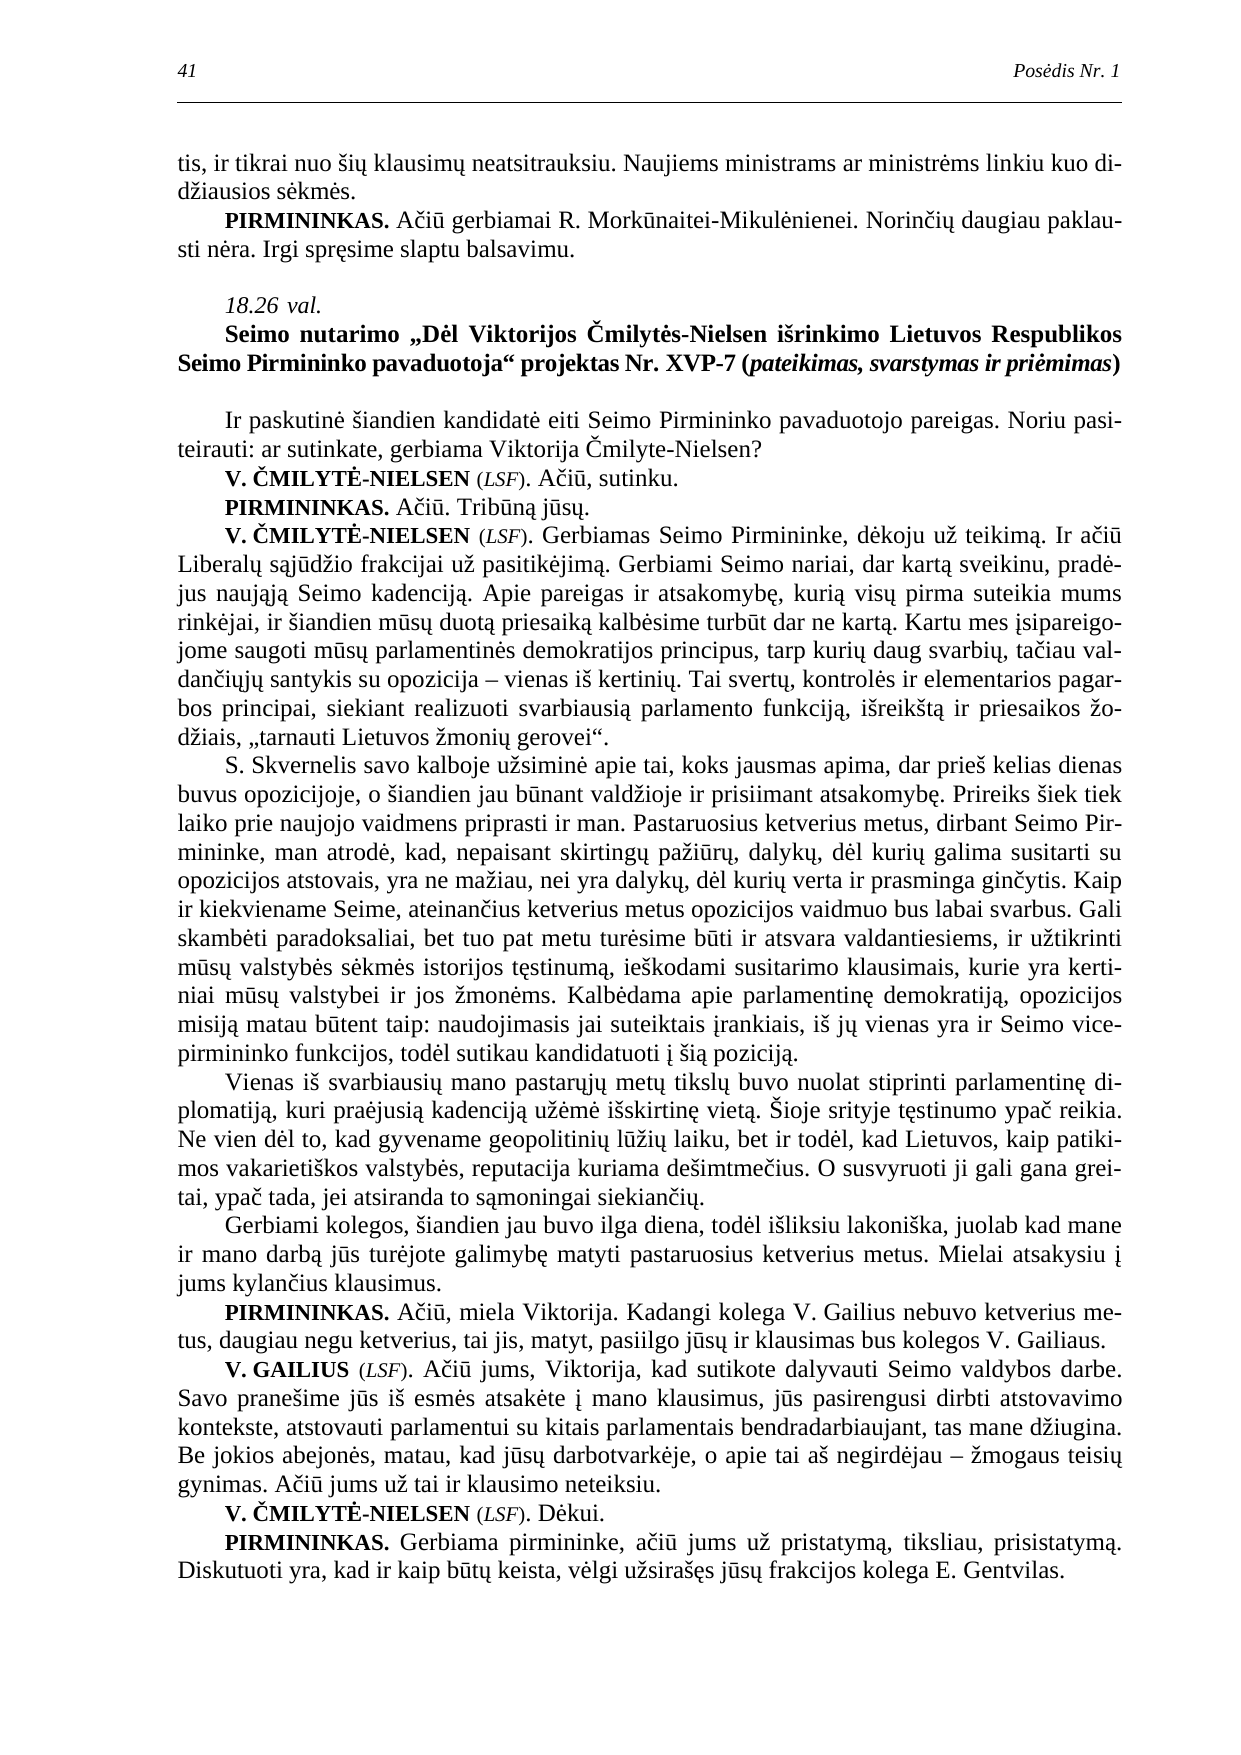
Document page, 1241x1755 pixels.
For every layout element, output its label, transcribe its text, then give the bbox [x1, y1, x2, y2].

text Vie­nas iš svar­biau­sių ma­no pas­ta­rų­jų me­tų tiks­lų bu­vo nuo­lat stip­rin­ti par­la­men­ti­nę di­plo­ma­ti­ją, ku­ri pra­ėju­sią ka­den­ci­ją už­ėmė iš­skir­ti­nę vie­tą. Šio­je sri­ty­je tęs­ti­nu­mo ypač rei­kia. Ne vien dėl to, kad gy­ve­na­me ge­o­po­li­ti­nių lū­žių lai­ku, bet ir to­dėl, kad Lie­tu­vos, kaip pa­ti­ki­mos va­ka­rie­tiš­kos vals­ty­bės, re­pu­ta­ci­ja ku­ria­ma de­šimt­me­čius. O su­svy­ruo­ti ji ga­li ga­na grei­tai, ypač ta­da, jei at­si­ran­da to są­mo­nin­gai sie­kian­čių. [177, 1067, 1122, 1210]
text Ir pas­ku­ti­nė šian­dien kan­di­da­tė ei­ti Sei­mo Pir­mi­nin­ko pa­va­duo­to­jo pa­rei­gas. No­riu pa­si­tei­rau­ti: ar su­tin­ka­te, ger­bia­ma Vik­to­ri­ja Čmi­ly­te-Niel­sen? [177, 405, 1122, 463]
text S. Skver­ne­lis sa­vo kal­bo­je už­si­mi­nė apie tai, koks jaus­mas ap­ima, dar prieš ke­lias die­nas bu­vus opo­zi­ci­jo­je, o šian­dien jau bū­nant val­džio­je ir pri­si­i­mant at­sa­ko­my­bę. Pri­reiks šiek tiek lai­ko prie nau­jo­jo vaid­mens pri­pras­ti ir man. Pas­ta­ruo­sius ket­ve­rius me­tus, dir­bant Sei­mo Pir­mi­nin­ke, man at­ro­dė, kad, ne­pai­sant skir­tin­gų pa­žiū­rų, da­ly­kų, dėl ku­rių ga­li­ma su­si­tar­ti su opo­zi­ci­jos at­sto­vais, yra ne ma­žiau, nei yra da­ly­kų, dėl ku­rių ver­ta ir pras­min­ga gin­čy­tis. Kaip ir kiek­vie­na­me Sei­me, at­ei­nan­čius ket­ve­rius me­tus opo­zi­ci­jos vaid­muo bus la­bai svar­bus. Ga­li skam­bė­ti pa­ra­dok­sa­liai, bet tuo pat me­tu tu­rė­si­me bū­ti ir at­sva­ra val­dan­tie­siems, ir už­tik­rin­ti mū­sų vals­ty­bės sėk­mės is­to­ri­jos tęs­ti­nu­mą, ieš­ko­da­mi su­si­ta­ri­mo klau­si­mais, ku­rie yra ker­ti­niai mū­sų vals­ty­bei ir jos žmo­nėms. Kal­bė­da­ma apie par­la­men­ti­nę de­mo­kra­tiją, opo­zi­ci­jos mi­si­ją ma­tau bū­tent taip: nau­do­ji­ma­sis jai su­teik­tais įran­kiais, iš jų vie­nas yra ir Sei­mo vi­ce­pir­mi­nin­ko funk­ci­jos, to­dėl su­ti­kau kan­di­da­tuo­ti į šią po­zi­ci­ją. [177, 750, 1122, 1067]
text Sei­mo nu­ta­ri­mo „Dėl Vik­to­ri­jos Čmi­ly­tės-Niel­sen iš­rin­ki­mo Lie­tu­vos Res­pub­li­kos Sei­mo Pir­mi­nin­ko pa­va­duo­to­ja“ pro­jek­tas Nr. XVP-7 (pa­tei­ki­mas, svars­ty­mas ir pri­ėmi­mas) [177, 319, 1122, 377]
text V. ČMILYTĖ-NIELSEN (LSF). Ger­bia­mas Sei­mo Pir­mi­nin­ke, dė­ko­ju už tei­ki­mą. Ir ačiū Li­be­ra­lų są­jū­džio frak­ci­jai už pa­si­ti­kė­ji­mą. Ger­bia­mi Sei­mo na­riai, dar kar­tą svei­ki­nu, pra­dė­jus nau­ją­ją Sei­mo ka­den­ci­ją. Apie pa­rei­gas ir at­sa­ko­my­bę, ku­rią vi­sų pir­ma su­tei­kia mums rin­kė­jai, ir šian­dien mū­sų duo­tą prie­sai­ką kal­bė­si­me tur­būt dar ne kar­tą. Kar­tu mes įsi­pa­rei­go­jo­me sau­go­ti mū­sų par­la­men­ti­nės de­mo­kra­tijos prin­ci­pus, tarp ku­rių daug svar­bių, ta­čiau val­dan­čių­jų san­ty­kis su opo­zi­ci­ja – vie­nas iš ker­ti­nių. Tai sver­tų, kon­tro­lės ir ele­men­ta­rios pa­gar­bos prin­ci­pai, sie­kiant re­a­li­zuo­ti svar­biau­sią par­la­men­to funk­ci­ją, iš­reikš­tą ir prie­sai­kos žo­džiais, „tar­nau­ti Lie­tu­vos žmo­nių ge­ro­vei“. [177, 520, 1122, 750]
text V. ČMILYTĖ-NIELSEN (LSF). Dė­kui. [177, 1498, 1122, 1527]
text PIRMININKAS. Ačiū, mie­la Vik­to­ri­ja. Ka­dan­gi ko­le­ga V. Gai­lius ne­bu­vo ket­ve­rius me­tus, dau­giau ne­gu ket­ve­rius, tai jis, ma­tyt, pa­si­il­go jū­sų ir klau­si­mas bus ko­le­gos V. Gai­liaus. [177, 1297, 1122, 1354]
text Ger­bia­mi ko­le­gos, šian­dien jau bu­vo il­ga die­na, to­dėl iš­lik­siu la­ko­niš­ka, juo­lab kad ma­ne ir ma­no dar­bą jūs tu­rė­jo­te ga­li­my­bę ma­ty­ti pas­ta­ruo­sius ket­ve­rius me­tus. Mie­lai at­sa­ky­siu į jums ky­lan­čius klau­si­mus. [177, 1210, 1122, 1297]
text tis, ir tik­rai nuo šių klau­si­mų neat­si­trauk­siu. Nau­jiems mi­nist­rams ar mi­nist­rėms lin­kiu kuo di­džiau­sios sėk­mės. [177, 148, 1122, 205]
text 18.26 val. [224, 291, 1122, 319]
text PIRMININKAS. Ačiū. Tri­bū­ną jū­sų. [177, 492, 1122, 520]
text V. GAILIUS (LSF). Ačiū jums, Vik­to­ri­ja, kad su­ti­ko­te da­ly­vau­ti Sei­mo val­dy­bos dar­be. Sa­vo pra­ne­ši­me jūs iš es­mės at­sa­kė­te į ma­no klau­si­mus, jūs pa­si­ren­gu­si dirb­ti at­sto­va­vi­mo kon­teks­te, at­sto­vau­ti par­la­men­tui su ki­tais par­la­men­tais ben­dra­dar­biau­jant, tas ma­ne džiu­gi­na. Be jo­kios abe­jo­nės, ma­tau, kad jū­sų dar­bo­tvarkėje, o apie tai aš ne­gir­dė­jau – žmo­gaus tei­sių gy­ni­mas. Ačiū jums už tai ir klau­si­mo ne­teik­siu. [177, 1354, 1122, 1498]
text V. ČMILYTĖ-NIELSEN (LSF). Ačiū, su­tin­ku. [177, 463, 1122, 492]
text PIRMININKAS. Ger­bia­ma pir­mi­nin­ke, ačiū jums už pri­sta­ty­mą, tiks­liau, pri­sis­ta­ty­mą. Dis­ku­tuo­ti yra, kad ir kaip bū­tų keis­ta, vėl­gi už­si­ra­šęs jū­sų frak­ci­jos ko­le­ga E. Gent­vi­las. [177, 1527, 1122, 1584]
text PIRMININKAS. Ačiū ger­bia­mai R. Mor­kū­nai­tei-Mi­ku­lė­nie­nei. No­rin­čių dau­giau pa­klau­s­ti nė­ra. Ir­gi sprę­si­me slap­tu bal­sa­vi­mu. [177, 205, 1122, 263]
